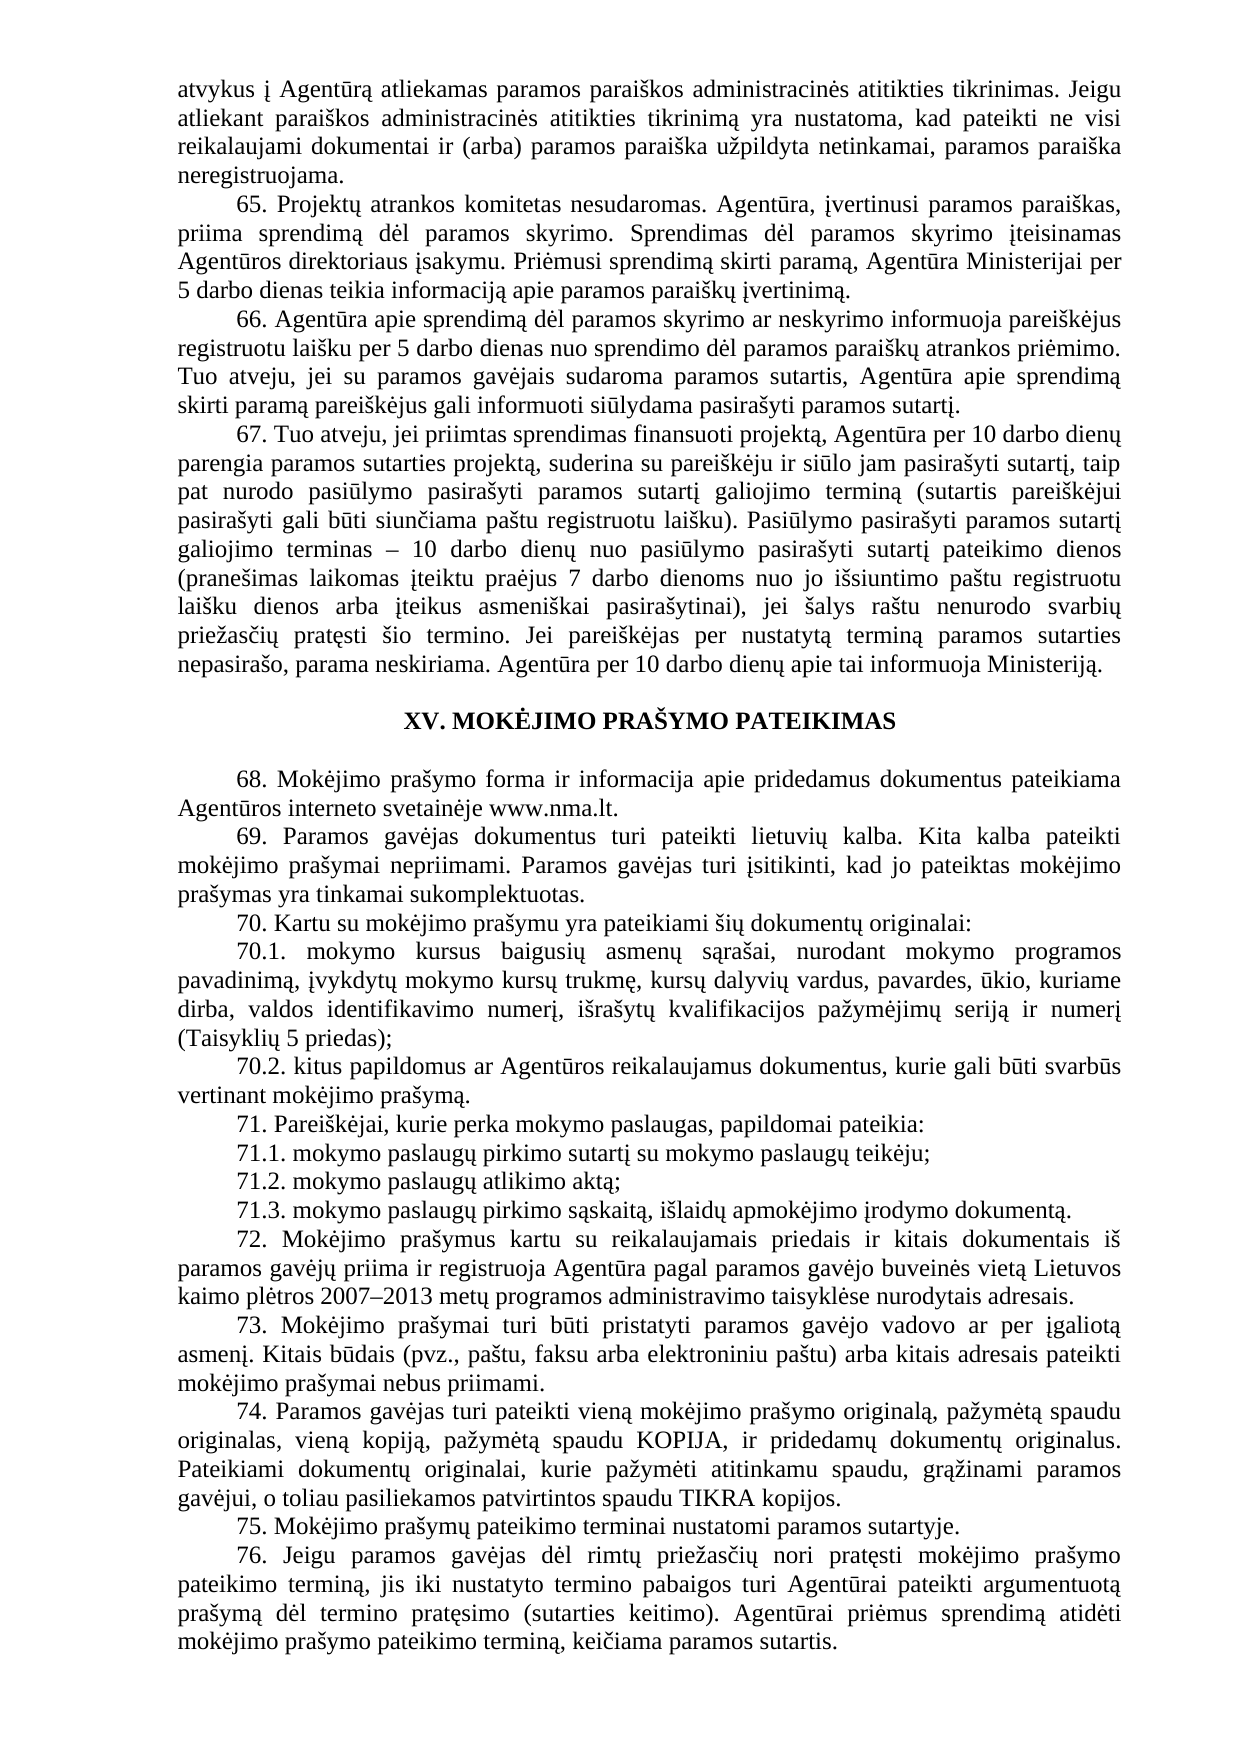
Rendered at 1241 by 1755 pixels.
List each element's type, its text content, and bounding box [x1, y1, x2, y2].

text 76. Jeigu paramos gavėjas dėl rimtų priežasčių nori pratęsti mokėjimo prašymo pateikimo terminą, jis iki nustatyto termino pabaigos turi Agentūrai pateikti argumentuotą prašymą dėl termino pratęsimo (sutarties keitimo). Agentūrai priėmus sprendimą atidėti mokėjimo prašymo pateikimo terminą, keičiama paramos sutartis. [177, 1540, 1122, 1655]
text 71.2. mokymo paslaugų atlikimo aktą; [177, 1166, 1122, 1195]
text 67. Tuo atveju, jei priimtas sprendimas finansuoti projektą, Agentūra per 10 darbo dienų parengia paramos sutarties projektą, suderina su pareiškėju ir siūlo jam pasirašyti sutartį, taip pat nurodo pasiūlymo pasirašyti paramos sutartį galiojimo terminą (sutartis pareiškėjui pasirašyti gali būti siunčiama paštu registruotu laišku). Pasiūlymo pasirašyti paramos sutartį galiojimo terminas – 10 darbo dienų nuo pasiūlymo pasirašyti sutartį pateikimo dienos (pranešimas laikomas įteiktu praėjus 7 darbo dienoms nuo jo išsiuntimo paštu registruotu laišku dienos arba įteikus asmeniškai pasirašytinai), jei šalys raštu nenurodo svarbių priežasčių pratęsti šio termino. Jei pareiškėjas per nustatytą terminą paramos sutarties nepasirašo, parama neskiriama. Agentūra per 10 darbo dienų apie tai informuoja Ministeriją. [177, 419, 1122, 678]
text 70. Kartu su mokėjimo prašymu yra pateikiami šių dokumentų originalai: [177, 908, 1122, 936]
text 70.1. mokymo kursus baigusių asmenų sąrašai, nurodant mokymo programos pavadinimą, įvykdytų mokymo kursų trukmę, kursų dalyvių vardus, pavardes, ūkio, kuriame dirba, valdos identifikavimo numerį, išrašytų kvalifikacijos pažymėjimų seriją ir numerį (Taisyklių 5 priedas); [177, 936, 1122, 1051]
text 75. Mokėjimo prašymų pateikimo terminai nustatomi paramos sutartyje. [177, 1511, 1122, 1540]
text 71.3. mokymo paslaugų pirkimo sąskaitą, išlaidų apmokėjimo įrodymo dokumentą. [177, 1195, 1122, 1224]
text 71.1. mokymo paslaugų pirkimo sutartį su mokymo paslaugų teikėju; [177, 1138, 1122, 1166]
text 73. Mokėjimo prašymai turi būti pristatyti paramos gavėjo vadovo ar per įgaliotą asmenį. Kitais būdais (pvz., paštu, faksu arba elektroniniu paštu) arba kitais adresais pateikti mokėjimo prašymai nebus priimami. [177, 1310, 1122, 1396]
text 70.2. kitus papildomus ar Agentūros reikalaujamus dokumentus, kurie gali būti svarbūs vertinant mokėjimo prašymą. [177, 1051, 1122, 1109]
text 68. Mokėjimo prašymo forma ir informacija apie pridedamus dokumentus pateikiama Agentūros interneto svetainėje www.nma.lt. [177, 764, 1122, 821]
text 69. Paramos gavėjas dokumentus turi pateikti lietuvių kalba. Kita kalba pateikti mokėjimo prašymai nepriimami. Paramos gavėjas turi įsitikinti, kad jo pateiktas mokėjimo prašymas yra tinkamai sukomplektuotas. [177, 821, 1122, 908]
text 65. Projektų atrankos komitetas nesudaromas. Agentūra, įvertinusi paramos paraiškas, priima sprendimą dėl paramos skyrimo. Sprendimas dėl paramos skyrimo įteisinamas Agentūros direktoriaus įsakymu. Priėmusi sprendimą skirti paramą, Agentūra Ministerijai per 5 darbo dienas teikia informaciją apie paramos paraiškų įvertinimą. [177, 189, 1122, 304]
text XV. MOKĖJIMO PRAŠYMO PATEIKIMAS [177, 706, 1122, 735]
text 74. Paramos gavėjas turi pateikti vieną mokėjimo prašymo originalą, pažymėtą spaudu originalas, vieną kopiją, pažymėtą spaudu KOPIJA, ir pridedamų dokumentų originalus. Pateikiami dokumentų originalai, kurie pažymėti atitinkamu spaudu, grąžinami paramos gavėjui, o toliau pasiliekamos patvirtintos spaudu TIKRA kopijos. [177, 1396, 1122, 1511]
text 72. Mokėjimo prašymus kartu su reikalaujamais priedais ir kitais dokumentais iš paramos gavėjų priima ir registruoja Agentūra pagal paramos gavėjo buveinės vietą Lietuvos kaimo plėtros 2007–2013 metų programos administravimo taisyklėse nurodytais adresais. [177, 1224, 1122, 1310]
text 71. Pareiškėjai, kurie perka mokymo paslaugas, papildomai pateikia: [177, 1109, 1122, 1138]
text 66. Agentūra apie sprendimą dėl paramos skyrimo ar neskyrimo informuoja pareiškėjus registruotu laišku per 5 darbo dienas nuo sprendimo dėl paramos paraiškų atrankos priėmimo. Tuo atveju, jei su paramos gavėjais sudaroma paramos sutartis, Agentūra apie sprendimą skirti paramą pareiškėjus gali informuoti siūlydama pasirašyti paramos sutartį. [177, 304, 1122, 419]
text atvykus į Agentūrą atliekamas paramos paraiškos administracinės atitikties tikrinimas. Jeigu atliekant paraiškos administracinės atitikties tikrinimą yra nustatoma, kad pateikti ne visi reikalaujami dokumentai ir (arba) paramos paraiška užpildyta netinkamai, paramos paraiška neregistruojama. [177, 74, 1122, 189]
